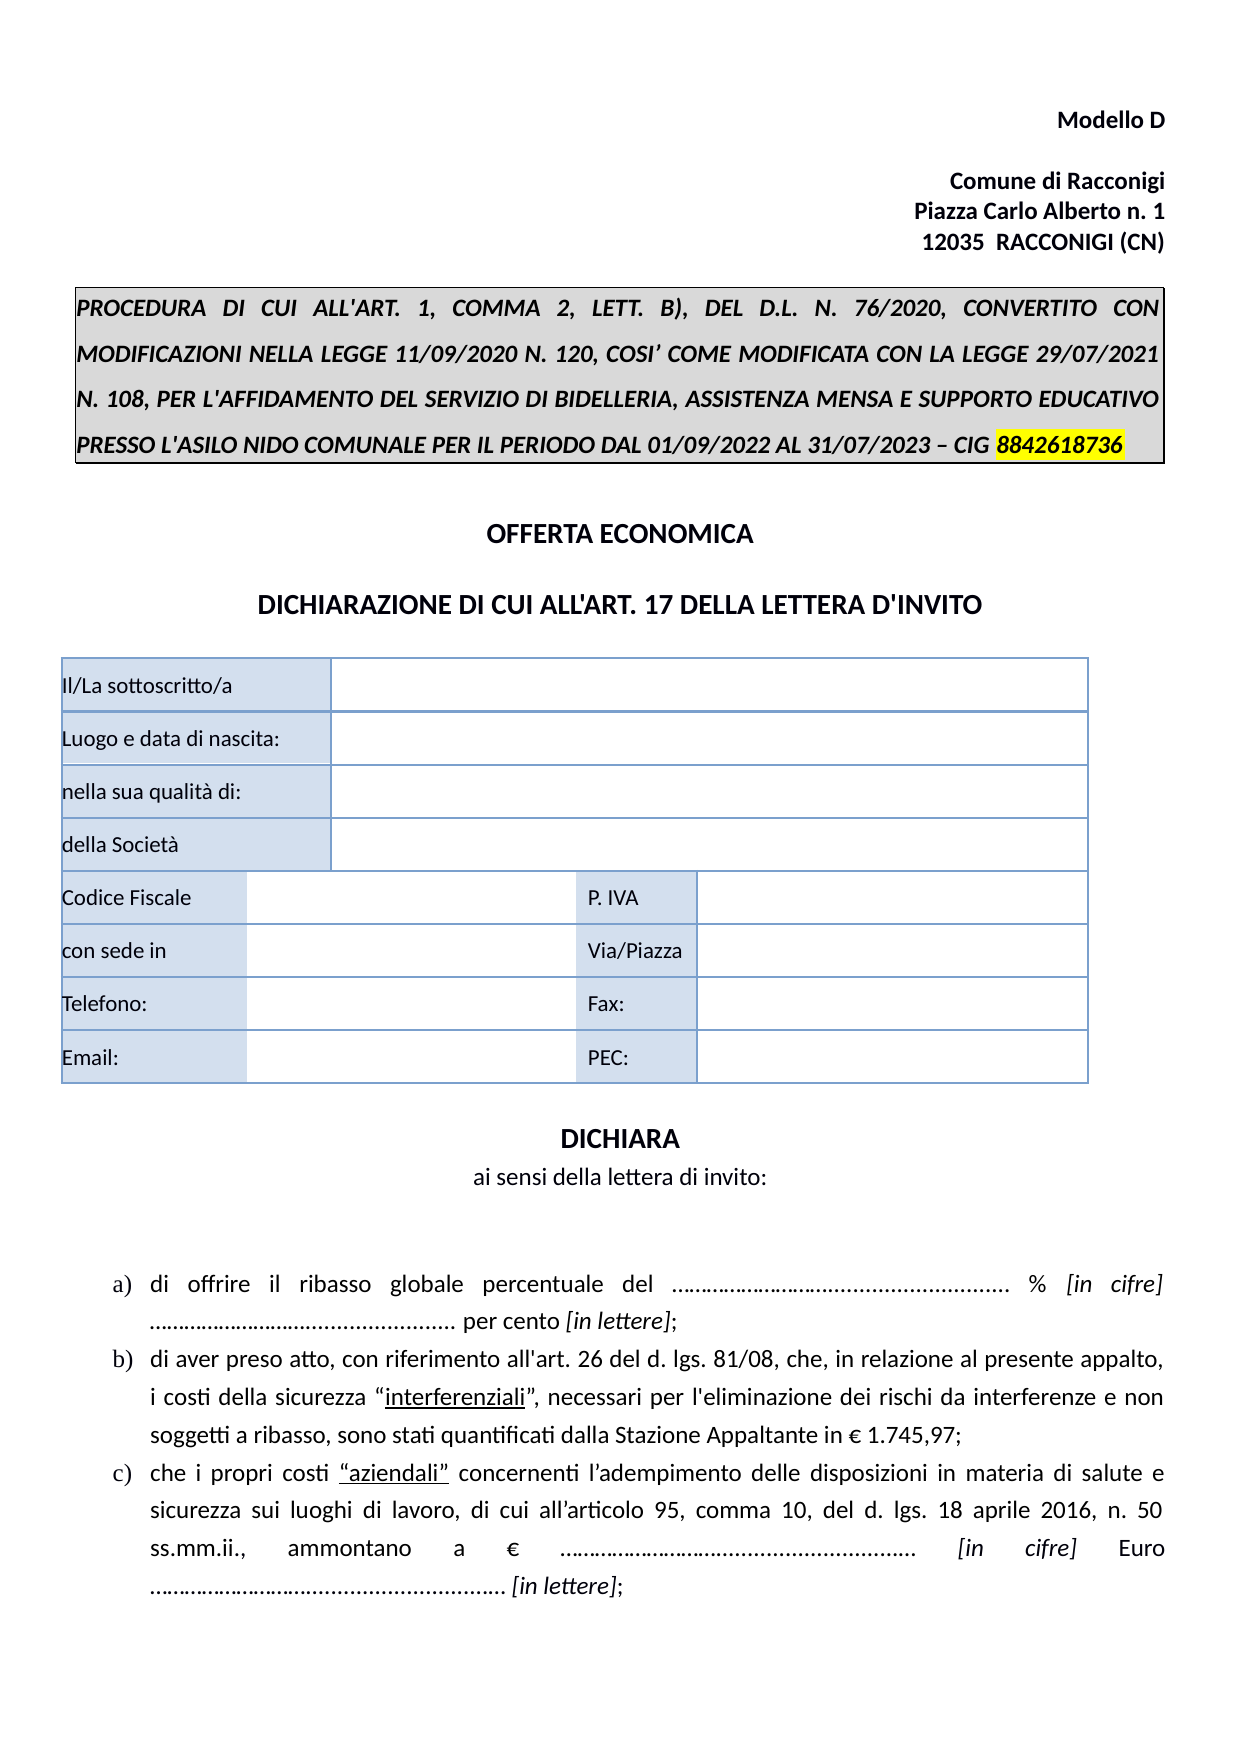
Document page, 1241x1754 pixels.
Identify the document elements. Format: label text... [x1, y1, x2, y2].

text ai sensi della lettera di invito: [75, 1156, 1165, 1193]
table_cell [332, 713, 1087, 763]
text OFFERTA ECONOMICA [75, 515, 1165, 550]
table_cell Fax: [576, 978, 696, 1029]
text Modello D [75, 104, 1165, 134]
table_cell Email: [63, 1031, 247, 1082]
table_cell [698, 925, 1087, 976]
table_cell Via/Piazza [576, 925, 696, 976]
text Comune di Racconigi [75, 165, 1165, 195]
table_cell della Società [63, 819, 330, 870]
table_cell [247, 978, 576, 1029]
table_cell [247, 1031, 576, 1082]
list di aver preso atto, con riferimento all'art. 26 del d. lgs. 81/08, che, in relazione al presente appalto, i costi della sicurezza “interferenziali”, necessari per l'eliminazione dei rischi da interferenze e non soggetti a ribasso, sono stati quantificati dalla Stazione Appaltante in € 1.745,97; [112, 1337, 1165, 1451]
table_header [332, 659, 1087, 710]
table_cell con sede in [63, 925, 247, 976]
text 12035 RACCONIGI (CN) [75, 226, 1165, 256]
table_cell [247, 872, 576, 923]
table_cell Luogo e data di nascita: [63, 713, 330, 763]
table_cell [332, 766, 1087, 817]
table_cell [698, 978, 1087, 1029]
table_cell PEC: [576, 1031, 696, 1082]
list che i propri costi “aziendali” concernenti l’adempimento delle disposizioni in materia di salute e sicurezza sui luoghi di lavoro, di cui all’articolo 95, comma 10, del d. lgs. 18 aprile 2016, n. 50 ss.mm.ii., ammontano a € ……………………….............................… [in cifre] Euro ……………………….............................… [in lettere]; [112, 1451, 1165, 1602]
table_cell nella sua qualità di: [63, 766, 330, 817]
text Piazza Carlo Alberto n. 1 [75, 195, 1165, 226]
text PROCEDURA DI CUI ALL'ART. 1, COMMA 2, LETT. B), DEL D.L. N. 76/2020, CONVERTITO CON MODIFICAZIONI NELLA LEGGE 11/09/2020 N. 120, COSI’ COME MODIFICATA CON LA LEGGE 29/07/2021 N. 108, PER L'AFFIDAMENTO DEL SERVIZIO DI BIDELLERIA, ASSISTENZA MENSA E SUPPORTO EDUCATIVO PRESSO L'ASILO NIDO COMUNALE PER IL PERIODO DAL 01/09/2022 AL 31/07/2023 – CIG 8842618736 [76, 288, 1163, 462]
table_header Il/La sottoscritto/a [63, 659, 330, 710]
table_cell [698, 872, 1087, 923]
table_cell [247, 925, 576, 976]
list di offrire il ribasso globale percentuale del ………………………............................. % [in cifre] ………………………........................ per cento [in lettere]; [112, 1262, 1165, 1337]
table_cell [698, 1031, 1087, 1082]
text DICHIARAZIONE DI CUI ALL'ART. 17 DELLA LETTERA D'INVITO [75, 586, 1165, 622]
table_cell Codice Fiscale [63, 872, 247, 923]
table_cell Telefono: [63, 978, 247, 1029]
table_cell [332, 819, 1087, 870]
table_cell P. IVA [576, 872, 696, 923]
text DICHIARA [75, 1120, 1165, 1156]
